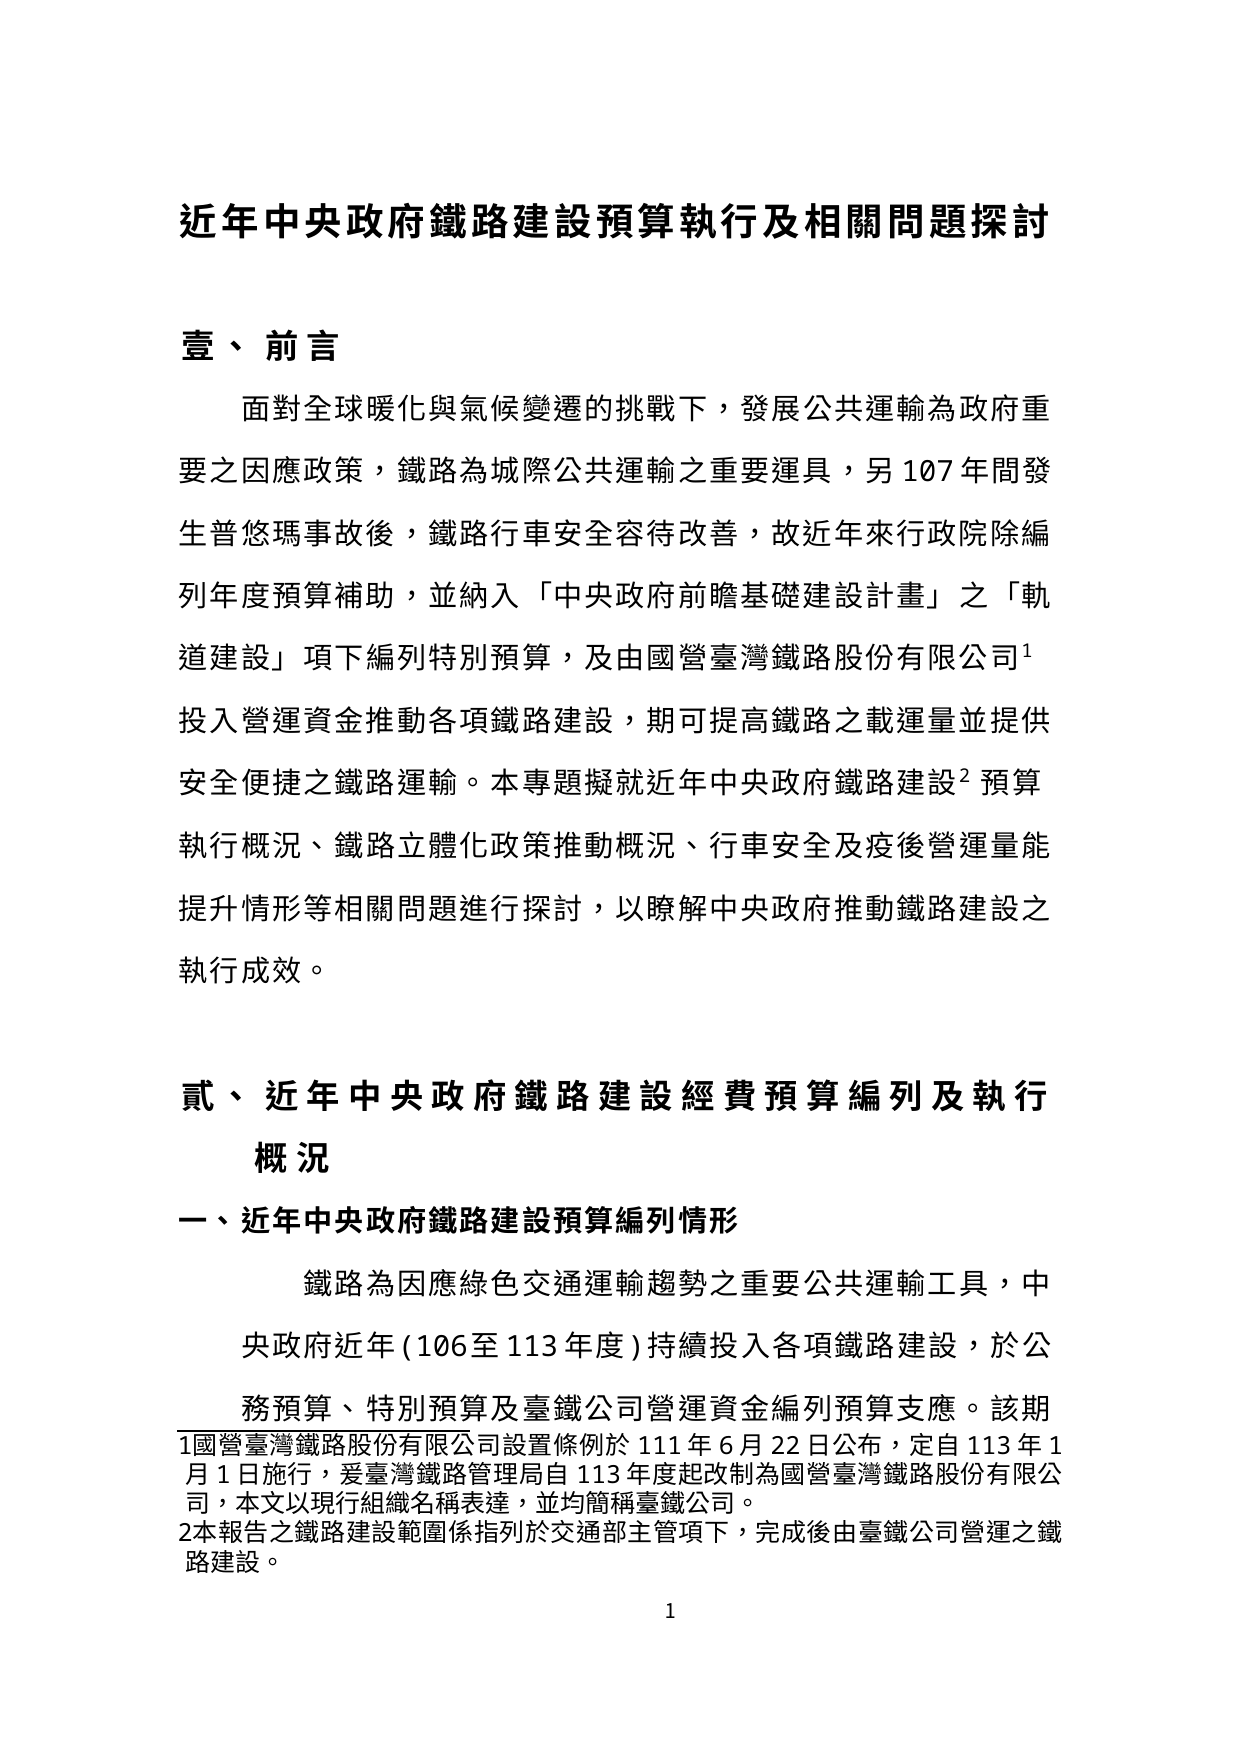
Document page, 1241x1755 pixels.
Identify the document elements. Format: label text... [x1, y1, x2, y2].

text 一、近年中央政府鐵路建設預算編列情形 [177, 1177, 1063, 1240]
text 近年中央政府鐵路建設預算執行及相關問題探討 [177, 177, 1063, 240]
text 壹、前言 [177, 302, 1063, 365]
text 本報告之鐵路建設範圍係指列於交通部主管項下，完成後由臺鐵公司營運之鐵路建設。 [177, 1518, 1063, 1577]
text 鐵路為因應綠色交通運輸趨勢之重要公共運輸工具，中央政府近年(106至113年度)持續投入各項鐵路建設，於公務預算、特別預算及臺鐵公司營運資金編列預算支應。該期 [236, 1240, 1063, 1427]
text 面對全球暖化與氣候變遷的挑戰下，發展公共運輸為政府重要之因應政策，鐵路為城際公共運輸之重要運具，另107年間發生普悠瑪事故後，鐵路行車安全容待改善，故近年來行政院除編列年度預算補助，並納入「中央政府前瞻基礎建設計畫」之「軌道建設」項下編列特別預算，及由國營臺灣鐵路股份有限公司投入營運資金推動各項鐵路建設，期可提高鐵路之載運量並提供安全便捷之鐵路運輸。本專題擬就近年中央政府鐵路建設預算執行概況、鐵路立體化政策推動概況、行車安全及疫後營運量能提升情形等相關問題進行探討，以瞭解中央政府推動鐵路建設之執行成效。 [177, 365, 1063, 990]
text 國營臺灣鐵路股份有限公司設置條例於111年6月22日公布，定自113年1月1日施行，爰臺灣鐵路管理局自113年度起改制為國營臺灣鐵路股份有限公司，本文以現行組織名稱表達，並均簡稱臺鐵公司。 [177, 1431, 1063, 1518]
text 貳、近年中央政府鐵路建設經費預算編列及執行概況 [177, 1052, 1063, 1177]
